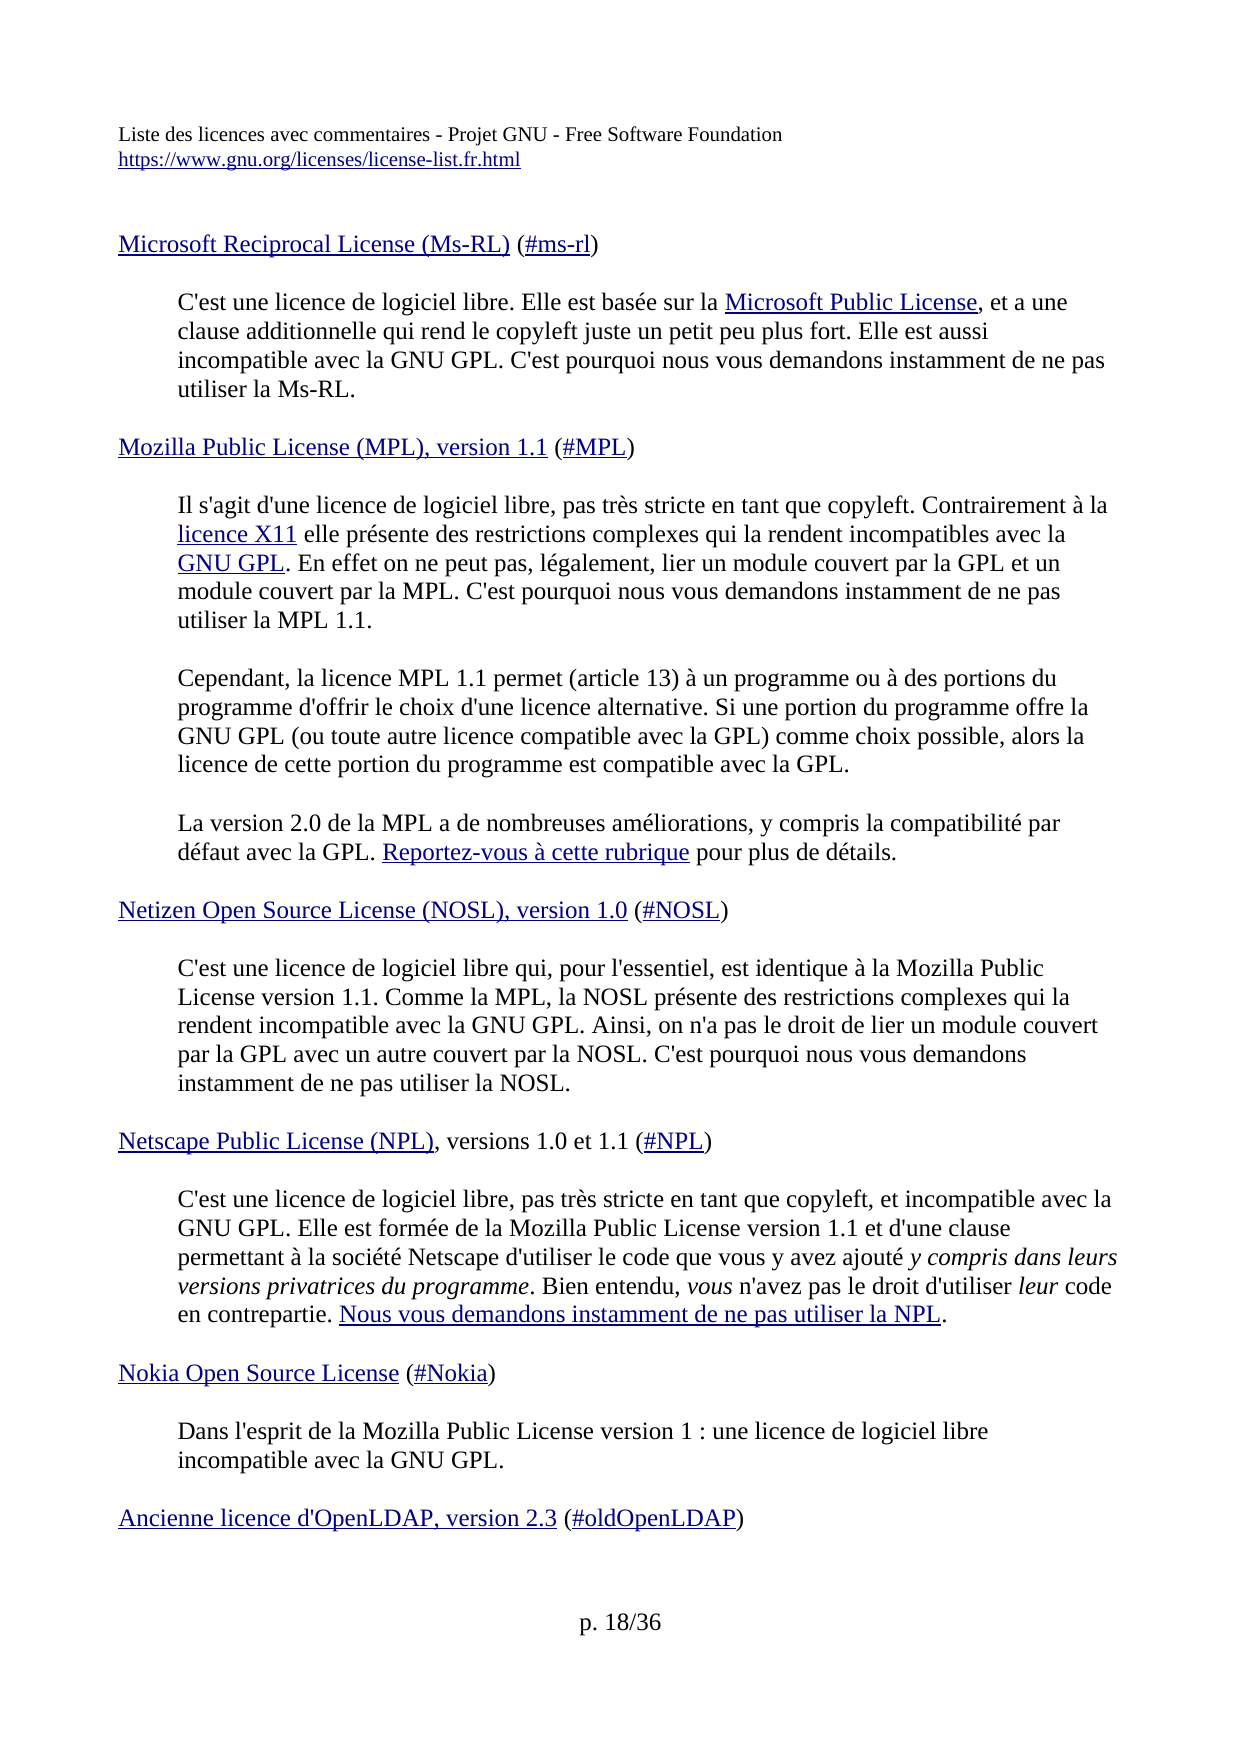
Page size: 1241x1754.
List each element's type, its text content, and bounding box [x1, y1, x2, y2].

subtitle Mozilla Public License (MPL), version 1.1 (#MPL) [118, 432, 1122, 461]
subtitle Netscape Public License (NPL), versions 1.0 et 1.1 (#NPL) [118, 1126, 1122, 1155]
list La version 2.0 de la MPL a de nombreuses améliorations, y compris la compatibilité par défaut avec la GPL. Reportez-vous à cette rubrique pour plus de détails. [177, 808, 1122, 865]
list C'est une licence de logiciel libre qui, pour l'essentiel, est identique à la Mozilla Public License version 1.1. Comme la MPL, la NOSL présente des restrictions complexes qui la rendent incompatible avec la GNU GPL. Ainsi, on n'a pas le droit de lier un module couvert par la GPL avec un autre couvert par la NOSL. C'est pourquoi nous vous demandons instamment de ne pas utiliser la NOSL. [177, 953, 1122, 1097]
list Il s'agit d'une licence de logiciel libre, pas très stricte en tant que copyleft. Contrairement à la licence X11 elle présente des restrictions complexes qui la rendent incompatibles avec la GNU GPL. En effet on ne peut pas, légalement, lier un module couvert par la GPL et un module couvert par la MPL. C'est pourquoi nous vous demandons instamment de ne pas utiliser la MPL 1.1. [177, 490, 1122, 634]
subtitle Nokia Open Source License (#Nokia) [118, 1358, 1122, 1386]
list C'est une licence de logiciel libre. Elle est basée sur la Microsoft Public License, et a une clause additionnelle qui rend le copyleft juste un petit peu plus fort. Elle est aussi incompatible avec la GNU GPL. C'est pourquoi nous vous demandons instamment de ne pas utiliser la Ms-RL. [177, 287, 1122, 402]
subtitle Netizen Open Source License (NOSL), version 1.0 (#NOSL) [118, 895, 1122, 923]
subtitle Ancienne licence d'OpenLDAP, version 2.3 (#oldOpenLDAP) [118, 1503, 1122, 1532]
list Cependant, la licence MPL 1.1 permet (article 13) à un programme ou à des portions du programme d'offrir le choix d'une licence alternative. Si une portion du programme offre la GNU GPL (ou toute autre licence compatible avec la GPL) comme choix possible, alors la licence de cette portion du programme est compatible avec la GPL. [177, 663, 1122, 778]
list Dans l'esprit de la Mozilla Public License version 1 : une licence de logiciel libre incompatible avec la GNU GPL. [177, 1416, 1122, 1473]
list C'est une licence de logiciel libre, pas très stricte en tant que copyleft, et incompatible avec la GNU GPL. Elle est formée de la Mozilla Public License version 1.1 et d'une clause permettant à la société Netscape d'utiliser le code que vous y avez ajouté y compris dans leurs versions privatrices du programme. Bien entendu, vous n'avez pas le droit d'utiliser leur code en contrepartie. Nous vous demandons instamment de ne pas utiliser la NPL. [177, 1184, 1122, 1328]
subtitle Microsoft Reciprocal License (Ms-RL) (#ms-rl) [118, 229, 1122, 258]
